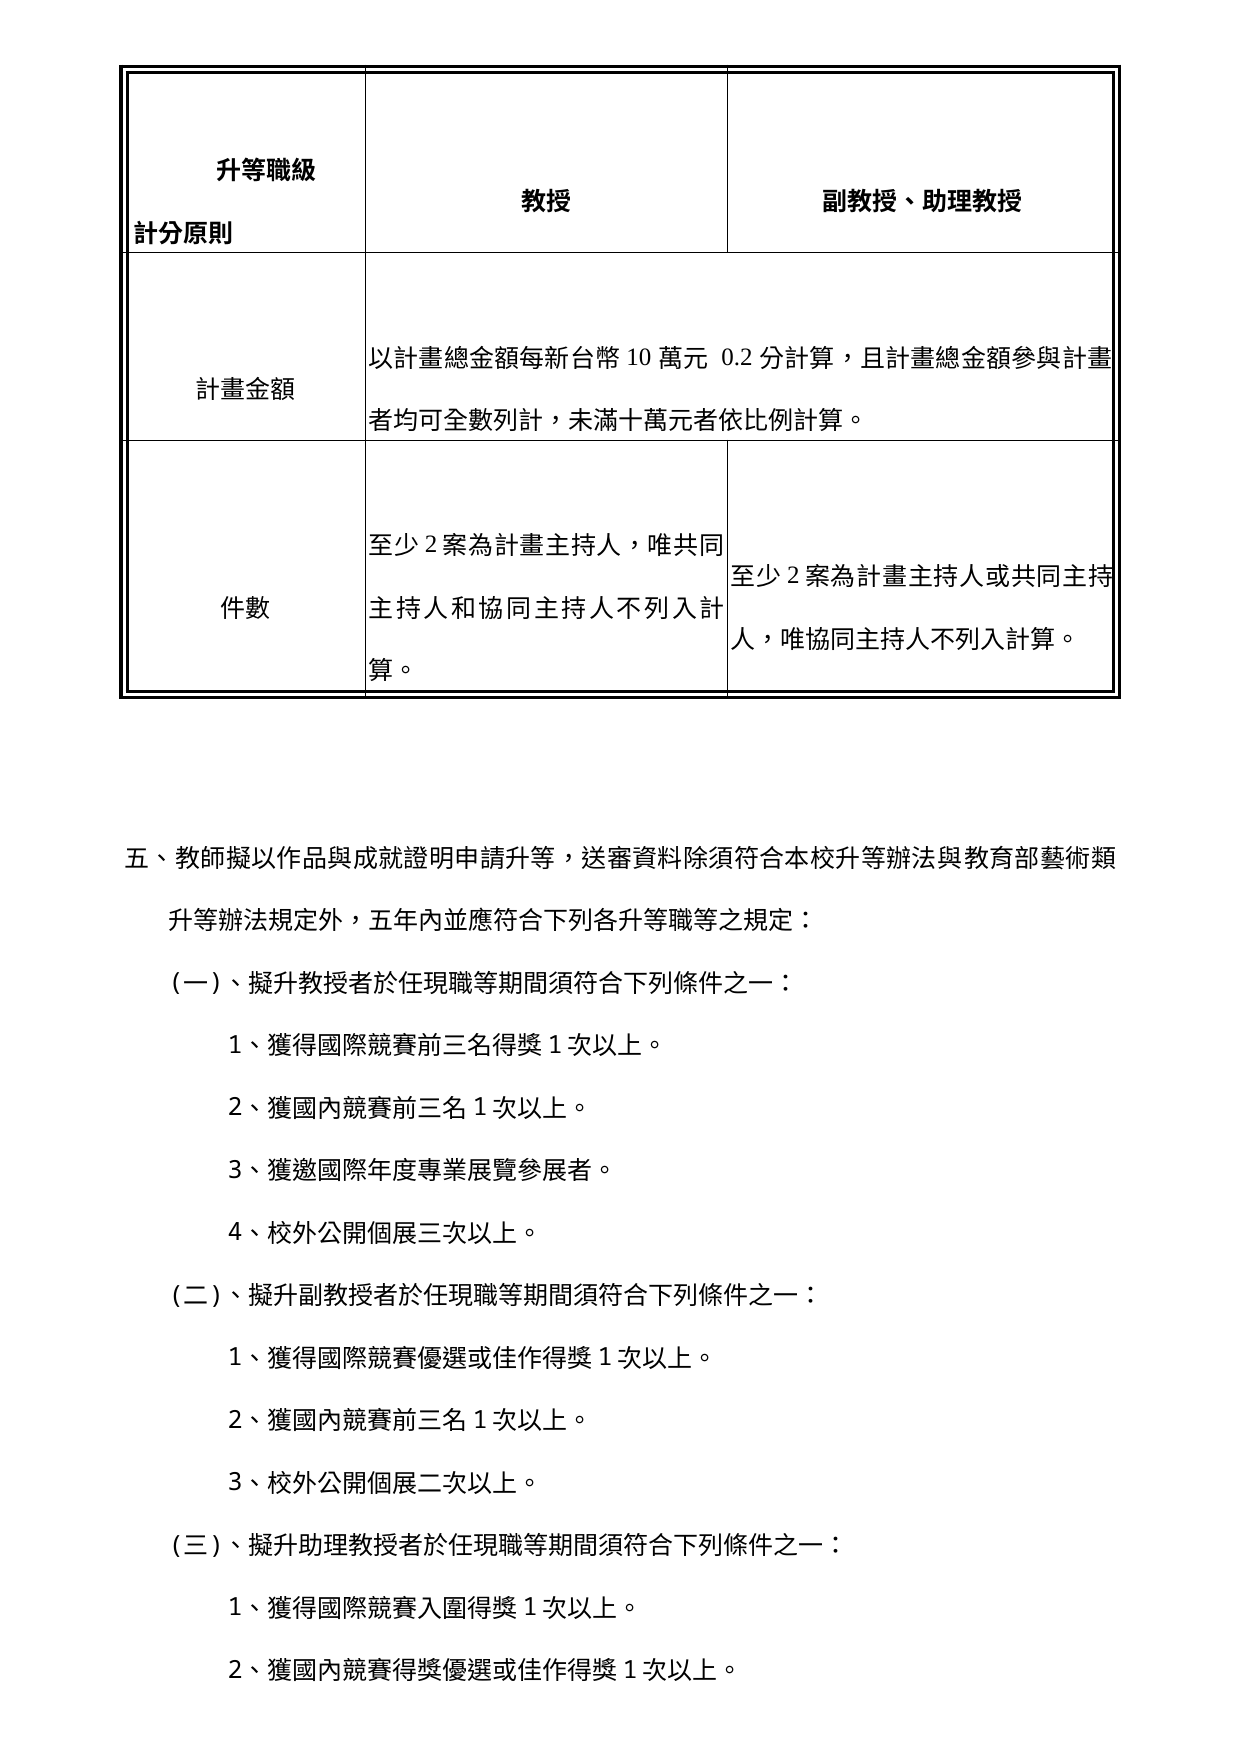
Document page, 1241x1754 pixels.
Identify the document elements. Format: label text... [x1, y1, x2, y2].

table_cell 至少2案為計畫主持人，唯共同主持人和協同主持人不列入計算。 [366, 441, 727, 689]
text 4、校外公開個展三次以上。 [227, 1189, 1116, 1252]
text 1、獲得國際競賽入圍得獎1次以上。 [227, 1564, 1116, 1627]
table_cell 至少2案為計畫主持人或共同主持人，唯協同主持人不列入計算。 [728, 441, 1112, 689]
text 2、獲國內競賽得獎優選或佳作得獎1次以上。 [227, 1627, 1116, 1689]
text 3、獲邀國際年度專業展覽參展者。 [227, 1127, 1116, 1189]
table_header 升等職級 計分原則 [124, 68, 365, 252]
text (一)、擬升教授者於任現職等期間須符合下列條件之一： [168, 939, 1116, 1002]
text 1、獲得國際競賽前三名得獎1次以上。 [183, 1002, 1116, 1064]
text 2、獲國內競賽前三名1次以上。 [227, 1064, 1116, 1127]
text 3、校外公開個展二次以上。 [227, 1439, 1116, 1502]
table_header 副教授、助理教授 [728, 68, 1116, 252]
text 1、獲得國際競賽優選或佳作得獎1次以上。 [227, 1314, 1116, 1377]
table_cell 件數 [129, 441, 365, 689]
table_cell 以計畫總金額每新台幣10 萬元 0.2 分計算，且計畫總金額參與計畫者均可全數列計，未滿十萬元者依比例計算。 [366, 253, 1112, 439]
text (二)、擬升副教授者於任現職等期間須符合下列條件之一： [168, 1252, 1116, 1314]
table_header 教授 [366, 74, 727, 252]
text 五、教師擬以作品與成就證明申請升等，送審資料除須符合本校升等辦法與教育部藝術類升等辦法規定外，五年內並應符合下列各升等職等之規定： [124, 814, 1116, 939]
text (三)、擬升助理教授者於任現職等期間須符合下列條件之一： [168, 1502, 1116, 1564]
text 2、獲國內競賽前三名1次以上。 [227, 1377, 1116, 1439]
table_cell 計畫金額 [129, 253, 365, 439]
